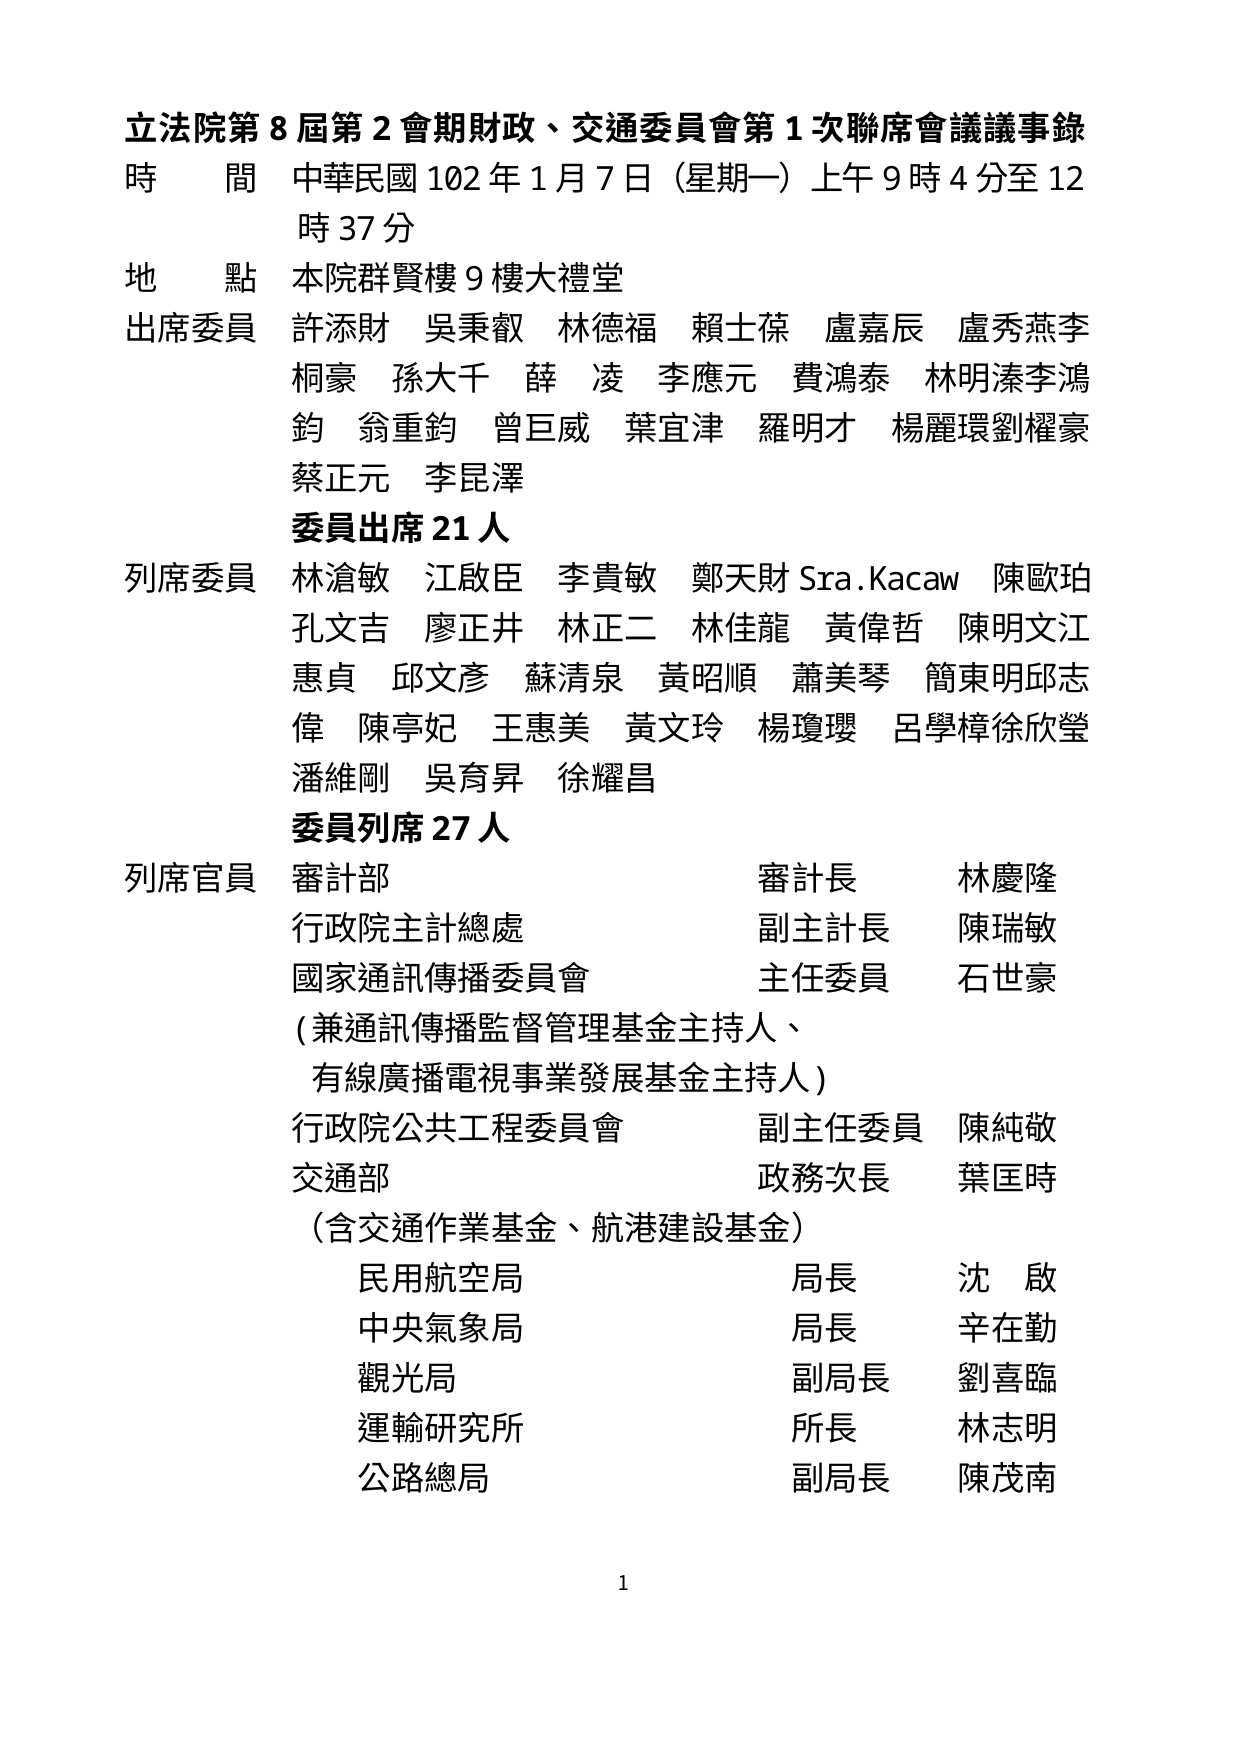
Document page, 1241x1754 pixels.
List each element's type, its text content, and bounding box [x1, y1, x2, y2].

text 交通部 政務次長 葉匡時 [124, 1151, 1122, 1201]
text 行政院公共工程委員會 副主任委員 陳純敬 [124, 1101, 1122, 1151]
text 立法院第8屆第2會期財政、交通委員會第1次聯席會議議事錄 [124, 101, 1155, 151]
text 出席委員 許添財 吳秉叡 林德福 賴士葆 盧嘉辰 盧秀燕李桐豪 孫大千 薛 凌 李應元 費鴻泰 林明溱李鴻鈞 翁重鈞 曾巨威 葉宜津 羅明才 楊麗環劉櫂豪 蔡正元 李昆澤 [124, 301, 1122, 501]
text 公路總局 副局長 陳茂南 [291, 1451, 1122, 1501]
text 列席委員 林滄敏 江啟臣 李貴敏 鄭天財Sra.Kacaw 陳歐珀 [124, 551, 1122, 601]
text 有線廣播電視事業發展基金主持人) [291, 1051, 1122, 1101]
text 委員列席27人 [291, 801, 1122, 851]
text 民用航空局 局長 沈 啟 [124, 1251, 1122, 1301]
text （含交通作業基金、航港建設基金） [291, 1201, 1122, 1251]
text 中央氣象局 局長 辛在勤 [124, 1301, 1122, 1351]
text (兼通訊傳播監督管理基金主持人、 [291, 1001, 1122, 1051]
text 觀光局 副局長 劉喜臨 [124, 1351, 1122, 1401]
text 地 點 本院群賢樓9樓大禮堂 [124, 251, 1122, 301]
text 孔文吉 廖正井 林正二 林佳龍 黃偉哲 陳明文江惠貞 邱文彥 蘇清泉 黃昭順 蕭美琴 簡東明邱志偉 陳亭妃 王惠美 黃文玲 楊瓊瓔 呂學樟徐欣瑩 潘維剛 吳育昇 徐耀昌 [291, 601, 1122, 801]
text 時 間 中華民國102年1月7日（星期一）上午9時4分至12時37分 [124, 151, 1122, 251]
text 行政院主計總處 副主計長 陳瑞敏 [124, 901, 1122, 951]
text 運輸研究所 所長 林志明 [124, 1401, 1122, 1451]
text 列席官員 審計部 審計長 林慶隆 [124, 851, 1122, 901]
text 委員出席21人 [291, 501, 1122, 551]
text 國家通訊傳播委員會 主任委員 石世豪 [124, 951, 1122, 1001]
